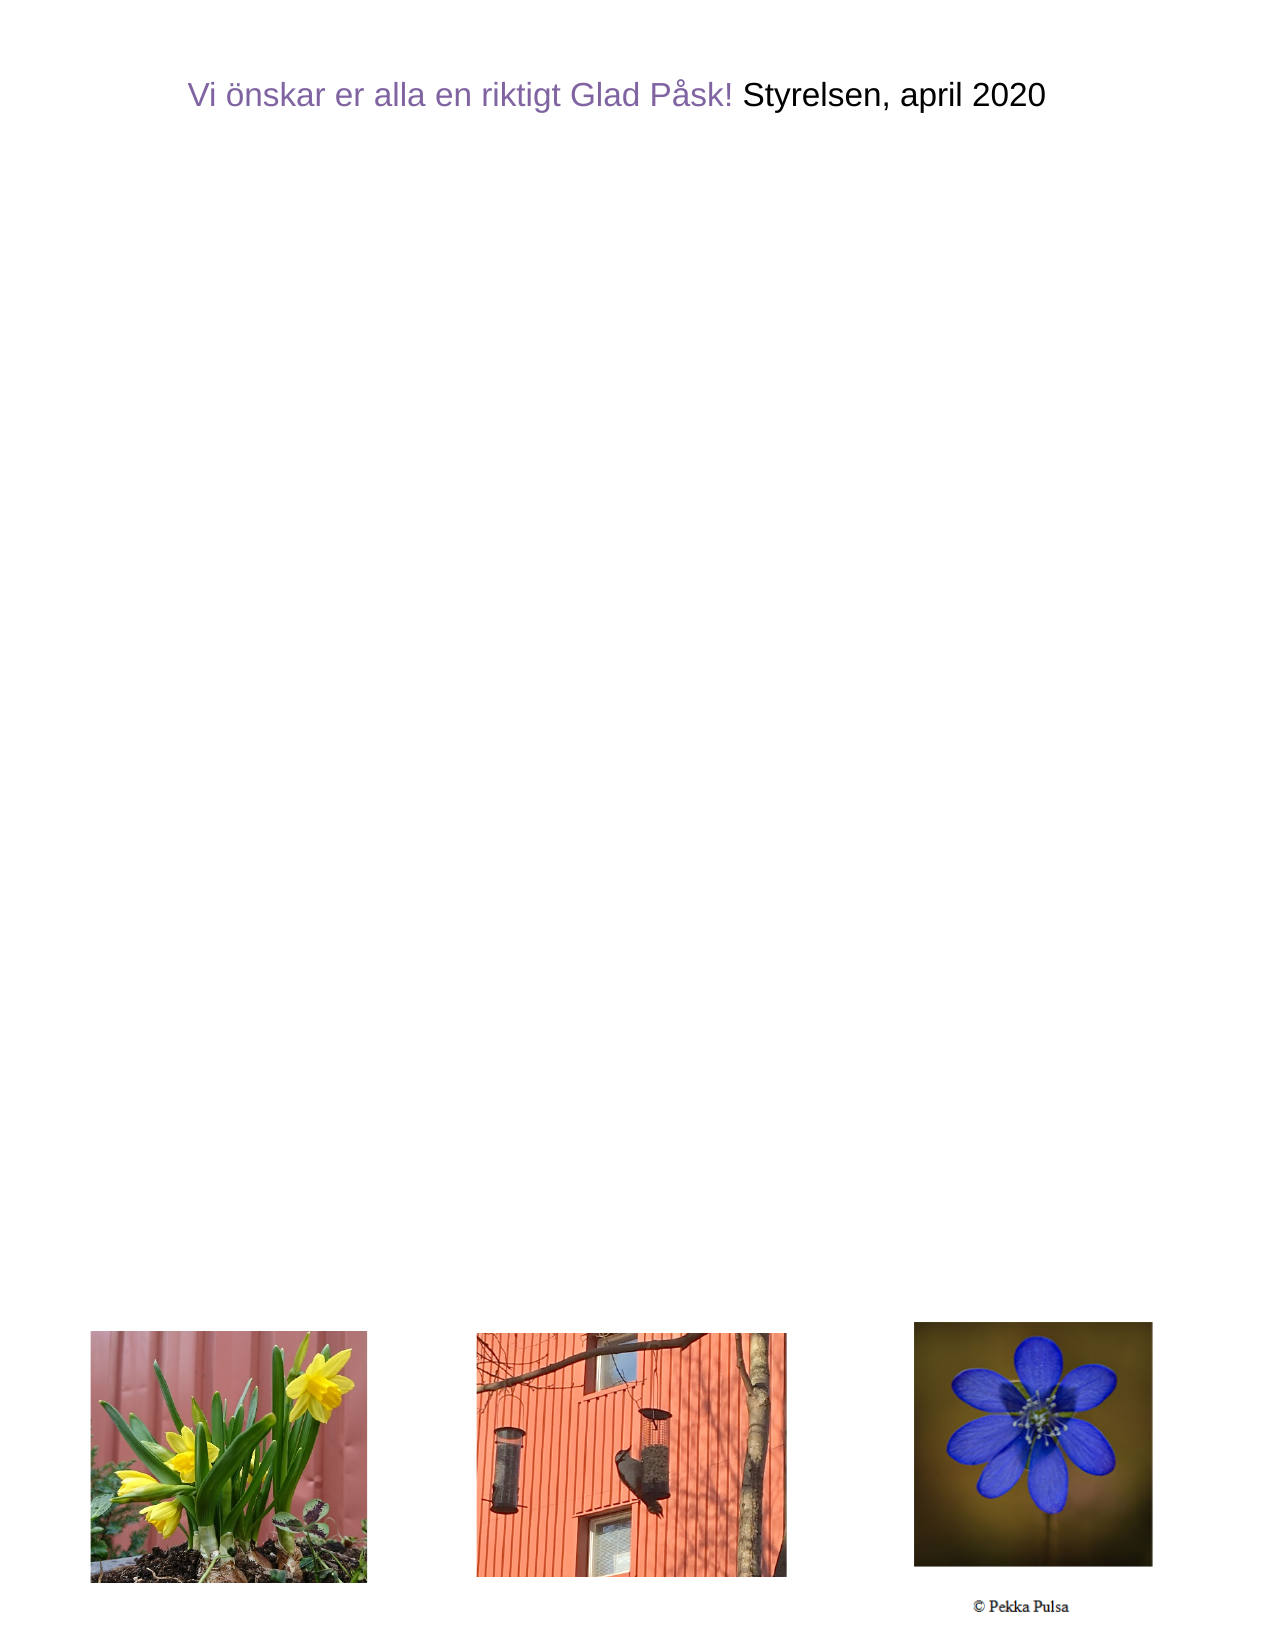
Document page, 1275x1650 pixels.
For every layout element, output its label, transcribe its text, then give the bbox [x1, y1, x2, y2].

text Vi önskar er alla en riktigt Glad Påsk! Styrelsen, april 2020 [187, 75, 1088, 113]
